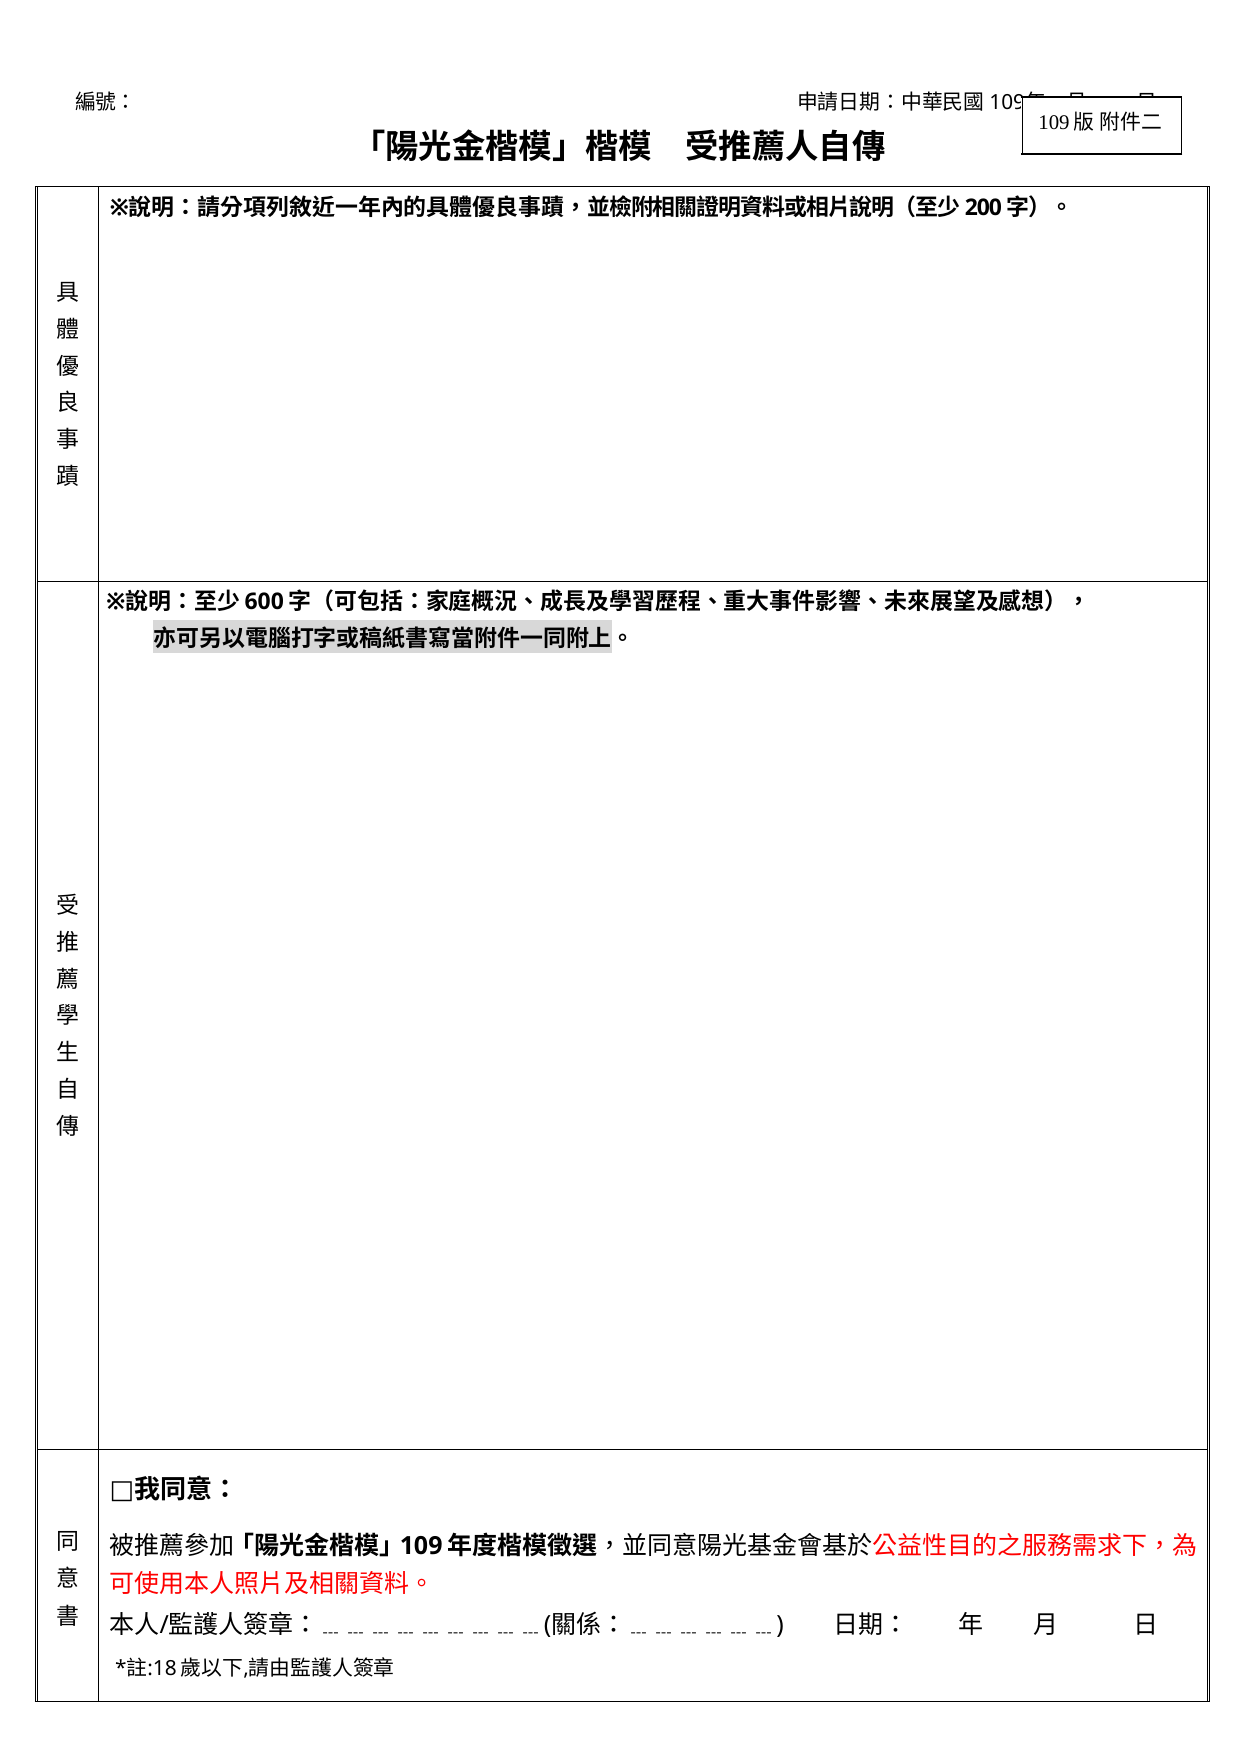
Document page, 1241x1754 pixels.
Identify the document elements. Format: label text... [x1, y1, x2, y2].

text 「陽光金楷模」楷模 受推薦人自傳 [75, 98, 1162, 168]
table_cell □我同意： 被推薦參加「陽光金楷模」109年度楷模徵選，並同意陽光基金會基於公益性目的之服務需求下，為可使用本人照片及相關資料。 本人/監護人簽章：﹍﹍﹍﹍﹍﹍﹍﹍﹍(關係：﹍﹍﹍﹍﹍﹍) 日期： 年 月 日 *註:18歲以下,請由監護人簽章 [99, 1450, 1207, 1701]
text 「陽光金楷模」楷模 受推薦人自傳 [1023, 98, 1181, 153]
table_header ※說明：請分項列敘近一年內的具體優良事蹟，並檢附相關證明資料或相片說明（至少200字）。 [99, 187, 1207, 581]
text 109版 附件二 [1038, 105, 1166, 135]
table_cell 受推薦學生自傳 [38, 582, 98, 1449]
table_cell 同意書 [38, 1450, 98, 1701]
text 編號： 申請日期：中華民國 109年 月 日 [75, 82, 1162, 119]
table_cell ※說明：至少600字（可包括：家庭概況、成長及學習歷程、重大事件影響、未來展望及感想）， 亦可另以電腦打字或稿紙書寫當附件一同附上。 [99, 582, 1207, 1449]
table_header 具體優良事蹟 [38, 187, 98, 581]
